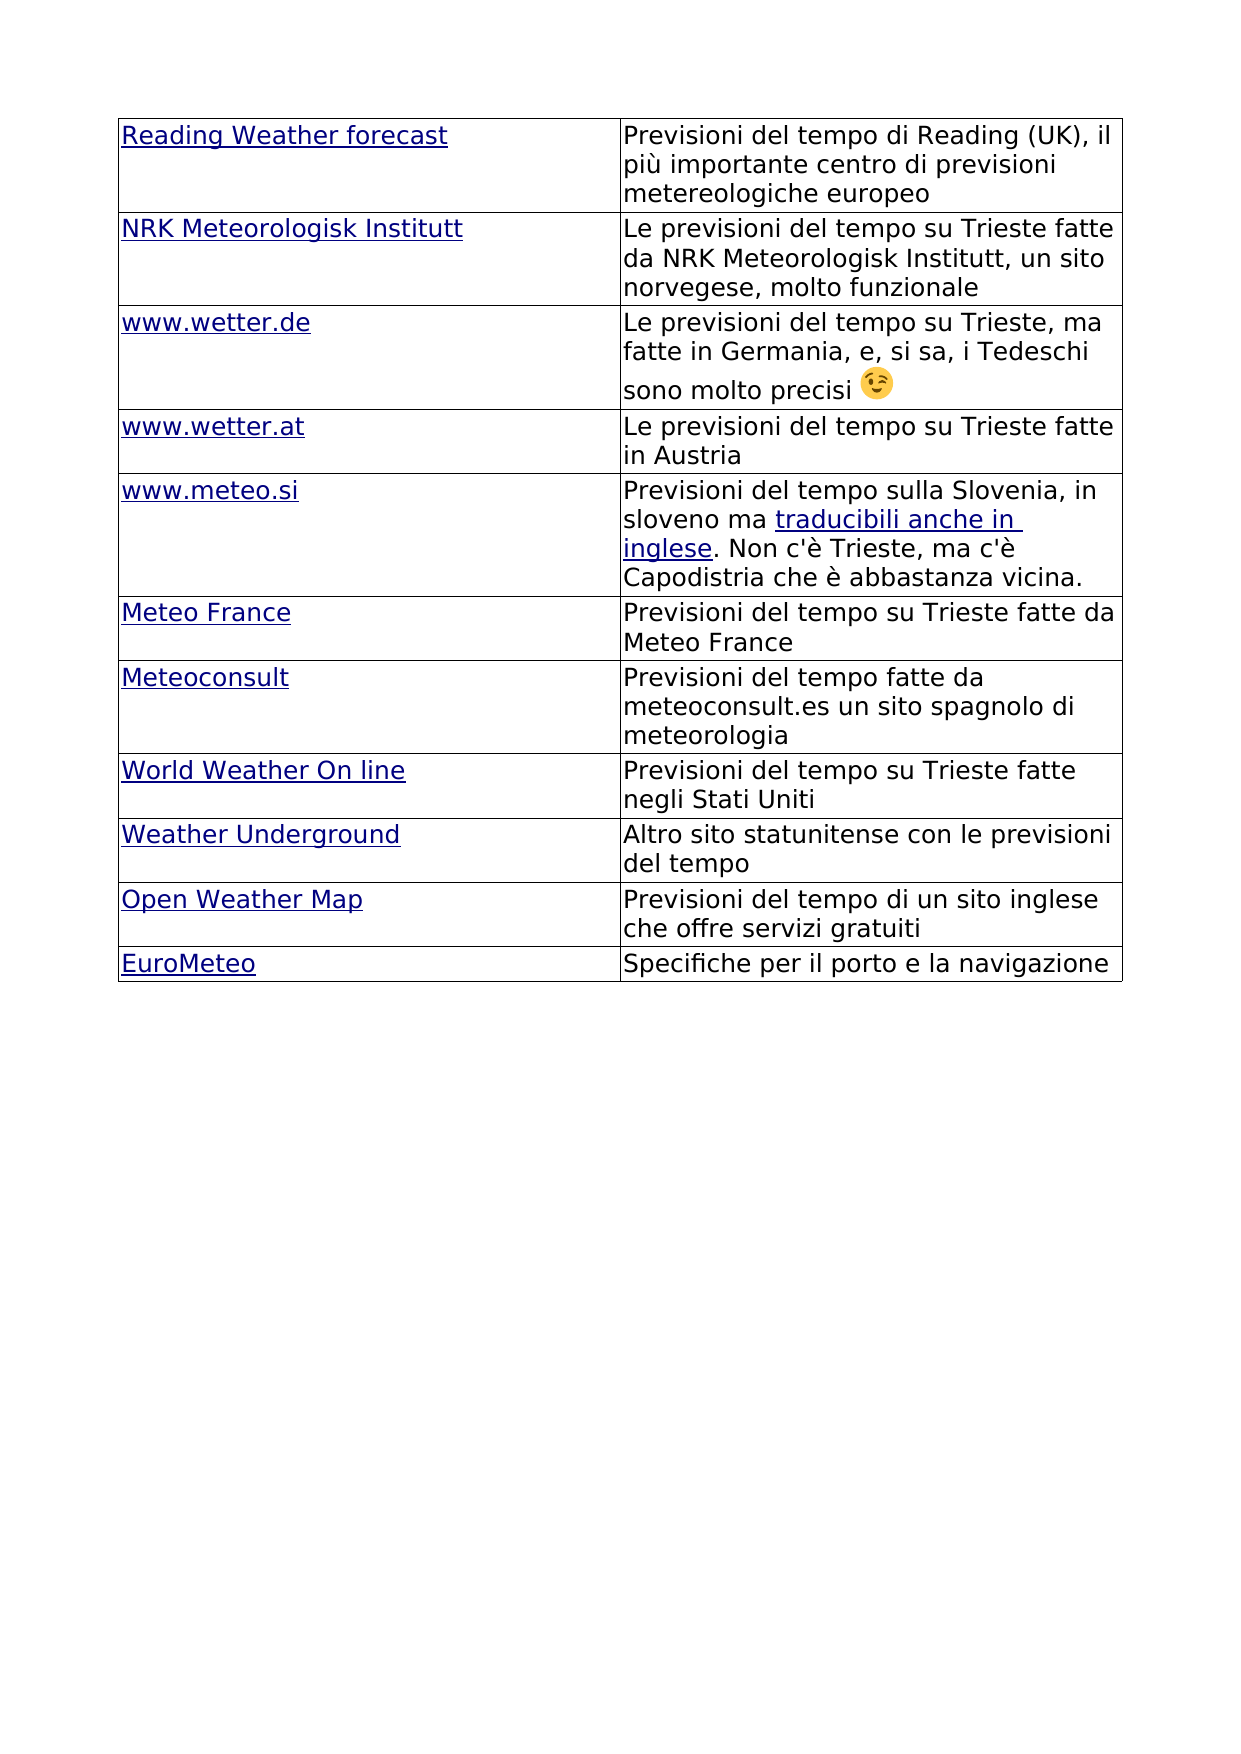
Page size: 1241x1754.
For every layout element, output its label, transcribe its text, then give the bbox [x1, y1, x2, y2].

table_cell Le previsioni del tempo su Trieste fatte in Austria [621, 410, 1122, 473]
table_cell World Weather On line [119, 754, 620, 817]
table_cell www.wetter.at [119, 410, 620, 473]
table_cell Previsioni del tempo su Trieste fatte da Meteo France [621, 597, 1122, 660]
table_cell Specifiche per il porto e la navigazione [621, 947, 1122, 981]
table_cell www.wetter.de [119, 306, 620, 409]
table_cell www.meteo.si [119, 474, 620, 596]
table_cell Le previsioni del tempo su Trieste, ma fatte in Germania, e, si sa, i Tedeschi sono molto precisi [621, 306, 1122, 409]
table_cell Reading Weather forecast [119, 119, 620, 212]
table_cell Previsioni del tempo di Reading (UK), il più importante centro di previsioni metereologiche europeo [621, 119, 1122, 212]
table_cell Le previsioni del tempo su Trieste fatte da NRK Meteorologisk Institutt, un sito norvegese, molto funzionale [621, 213, 1122, 305]
table_cell Open Weather Map [119, 883, 620, 946]
table_cell Previsioni del tempo sulla Slovenia, in sloveno ma traducibili anche in inglese. Non c'è Trieste, ma c'è Capodistria che è abbastanza vicina. [621, 474, 1122, 596]
table_cell Previsioni del tempo di un sito inglese che offre servizi gratuiti [621, 883, 1122, 946]
table_cell Altro sito statunitense con le previsioni del tempo [621, 819, 1122, 882]
table_cell Previsioni del tempo fatte da meteoconsult.es un sito spagnolo di meteorologia [621, 661, 1122, 753]
table_cell NRK Meteorologisk Institutt [119, 213, 620, 305]
table_cell EuroMeteo [119, 947, 620, 981]
table_cell Previsioni del tempo su Trieste fatte negli Stati Uniti [621, 754, 1122, 817]
table_cell Meteoconsult [119, 661, 620, 753]
table_cell Meteo France [119, 597, 620, 660]
table_cell Weather Underground [119, 819, 620, 882]
